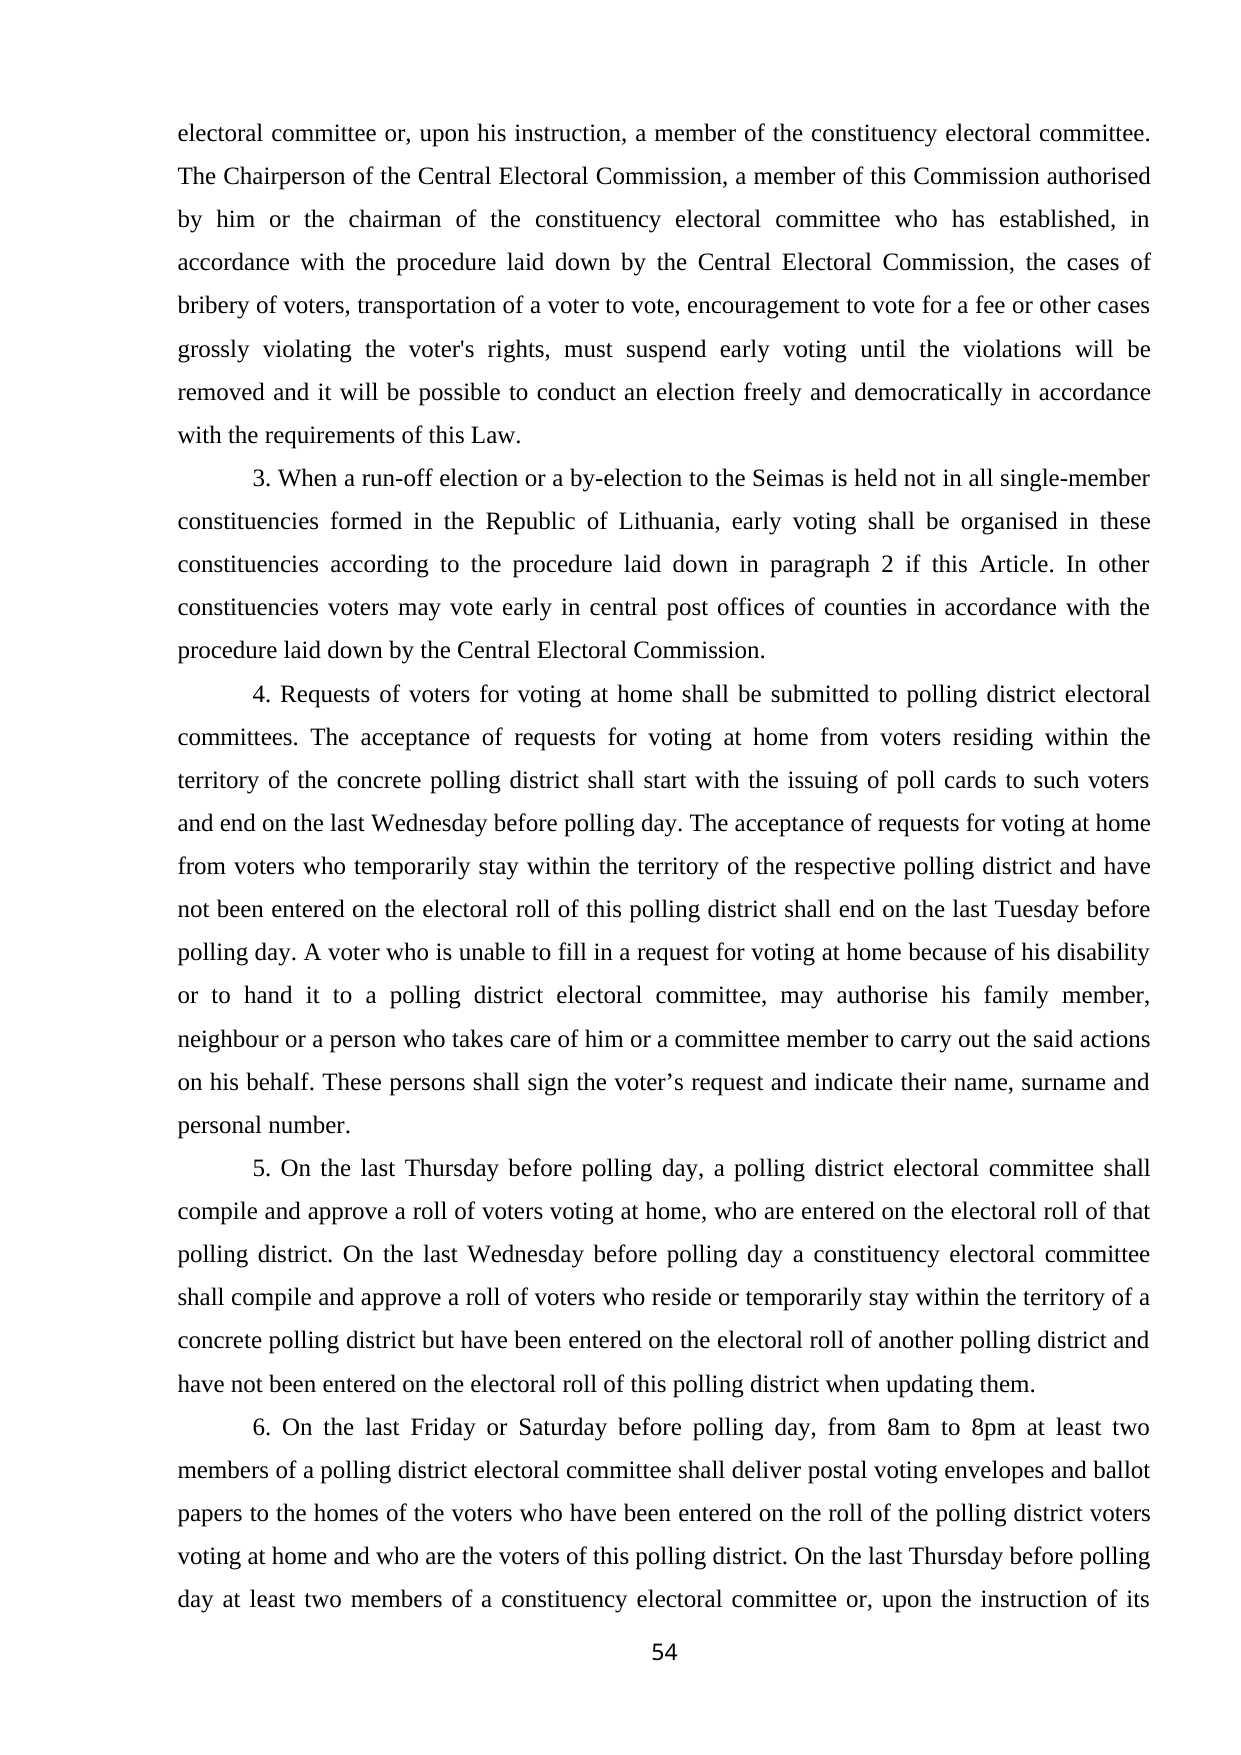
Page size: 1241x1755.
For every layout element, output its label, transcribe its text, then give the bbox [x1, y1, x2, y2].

text 4. Requests of voters for voting at home shall be submitted to polling district electoral committees. The acceptance of requests for voting at home from voters residing within the territory of the concrete polling district shall start with the issuing of poll cards to such voters and end on the last Wednesday before polling day. The acceptance of requests for voting at home from voters who temporarily stay within the territory of the respective polling district and have not been entered on the electoral roll of this polling district shall end on the last Tuesday before polling day. A voter who is unable to fill in a request for voting at home because of his disability or to hand it to a polling district electoral committee, may authorise his family member, neighbour or a person who takes care of him or a committee member to carry out the said actions on his behalf. These persons shall sign the voter’s request and indicate their name, surname and personal number. [177, 679, 1152, 1139]
text 5. On the last Thursday before polling day, a polling district electoral committee shall compile and approve a roll of voters voting at home, who are entered on the electoral roll of that polling district. On the last Wednesday before polling day a constituency electoral committee shall compile and approve a roll of voters who reside or temporarily stay within the territory of a concrete polling district but have been entered on the electoral roll of another polling district and have not been entered on the electoral roll of this polling district when updating them. [177, 1153, 1152, 1397]
text electoral committee or, upon his instruction, a member of the constituency electoral committee. The Chairperson of the Central Electoral Commission, a member of this Commission authorised by him or the chairman of the constituency electoral committee who has established, in accordance with the procedure laid down by the Central Electoral Commission, the cases of bribery of voters, transportation of a voter to vote, encouragement to vote for a fee or other cases grossly violating the voter's rights, must suspend early voting until the violations will be removed and it will be possible to conduct an election freely and democratically in accordance with the requirements of this Law. [177, 118, 1152, 449]
text 3. When a run-off election or a by-election to the Seimas is held not in all single-member constituencies formed in the Republic of Lithuania, early voting shall be organised in these constituencies according to the procedure laid down in paragraph 2 if this Article. In other constituencies voters may vote early in central post offices of counties in accordance with the procedure laid down by the Central Electoral Commission. [177, 463, 1152, 664]
text 6. On the last Friday or Saturday before polling day, from 8am to 8pm at least two members of a polling district electoral committee shall deliver postal voting envelopes and ballot papers to the homes of the voters who have been entered on the roll of the polling district voters voting at home and who are the voters of this polling district. On the last Thursday before polling day at least two members of a constituency electoral committee or, upon the instruction of its [177, 1412, 1152, 1613]
